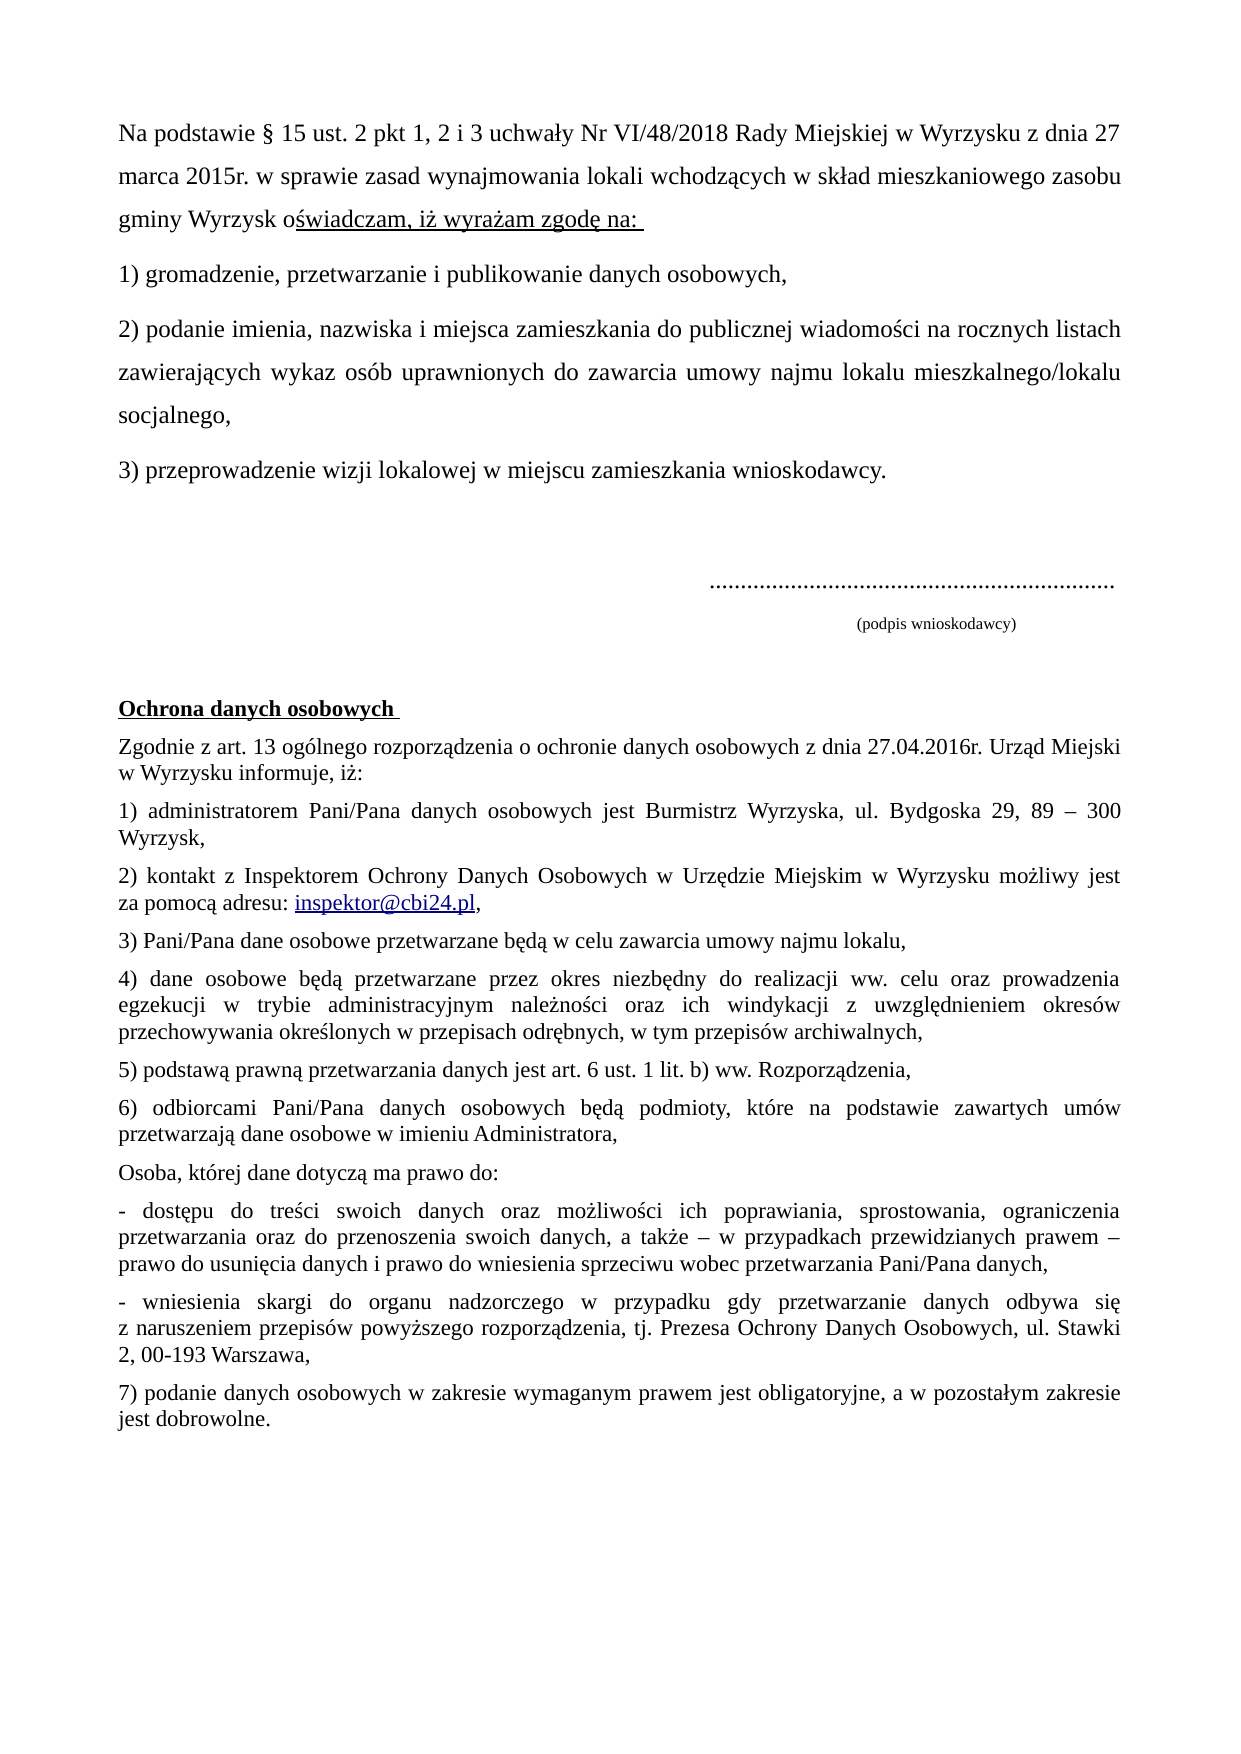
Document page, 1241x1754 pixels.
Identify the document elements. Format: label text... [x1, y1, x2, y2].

text 2) kontakt z Inspektorem Ochrony Danych Osobowych w Urzędzie Miejskim w Wyrzysku możliwy jest za pomocą adresu: inspektor@cbi24.pl, [118, 862, 1122, 915]
text Zgodnie z art. 13 ogólnego rozporządzenia o ochronie danych osobowych z dnia 27.04.2016r. Urząd Miejski w Wyrzysku informuje, iż: [118, 733, 1122, 786]
text 4) dane osobowe będą przetwarzane przez okres niezbędny do realizacji ww. celu oraz prowadzenia egzekucji w trybie administracyjnym należności oraz ich windykacji z uwzględnieniem okresów przechowywania określonych w przepisach odrębnych, w tym przepisów archiwalnych, [118, 965, 1122, 1044]
text 6) odbiorcami Pani/Pana danych osobowych będą podmioty, które na podstawie zawartych umów przetwarzają dane osobowe w imieniu Administratora, [118, 1094, 1122, 1147]
text 1) gromadzenie, przetwarzanie i publikowanie danych osobowych, [118, 259, 1122, 288]
text Osoba, której dane dotyczą ma prawo do: [118, 1159, 1122, 1185]
text 1) administratorem Pani/Pana danych osobowych jest Burmistrz Wyrzyska, ul. Bydgoska 29, 89 – 300 Wyrzysk, [118, 798, 1122, 850]
text Ochrona danych osobowych [118, 695, 1122, 721]
text (podpis wnioskodawcy) [118, 606, 1122, 635]
text - wniesienia skargi do organu nadzorczego w przypadku gdy przetwarzanie danych odbywa się z naruszeniem przepisów powyższego rozporządzenia, tj. Prezesa Ochrony Danych Osobowych, ul. Stawki 2, 00-193 Warszawa, [118, 1288, 1122, 1367]
text ................................................................. [118, 566, 1122, 594]
text 3) przeprowadzenie wizji lokalowej w miejscu zamieszkania wnioskodawcy. [118, 456, 1122, 484]
text 2) podanie imienia, nazwiska i miejsca zamieszkania do publicznej wiadomości na rocznych listach zawierających wykaz osób uprawnionych do zawarcia umowy najmu lokalu mieszkalnego/lokalu socjalnego, [118, 314, 1122, 429]
text 7) podanie danych osobowych w zakresie wymaganym prawem jest obligatoryjne, a w pozostałym zakresie jest dobrowolne. [118, 1379, 1122, 1432]
text 5) podstawą prawną przetwarzania danych jest art. 6 ust. 1 lit. b) ww. Rozporządzenia, [118, 1056, 1122, 1082]
text - dostępu do treści swoich danych oraz możliwości ich poprawiania, sprostowania, ograniczenia przetwarzania oraz do przenoszenia swoich danych, a także – w przypadkach przewidzianych prawem – prawo do usunięcia danych i prawo do wniesienia sprzeciwu wobec przetwarzania Pani/Pana danych, [118, 1197, 1122, 1276]
text 3) Pani/Pana dane osobowe przetwarzane będą w celu zawarcia umowy najmu lokalu, [118, 927, 1122, 953]
text Na podstawie § 15 ust. 2 pkt 1, 2 i 3 uchwały Nr VI/48/2018 Rady Miejskiej w Wyrzysku z dnia 27 marca 2015r. w sprawie zasad wynajmowania lokali wchodzących w skład mieszkaniowego zasobu gminy Wyrzysk oświadczam, iż wyrażam zgodę na: [118, 118, 1122, 233]
